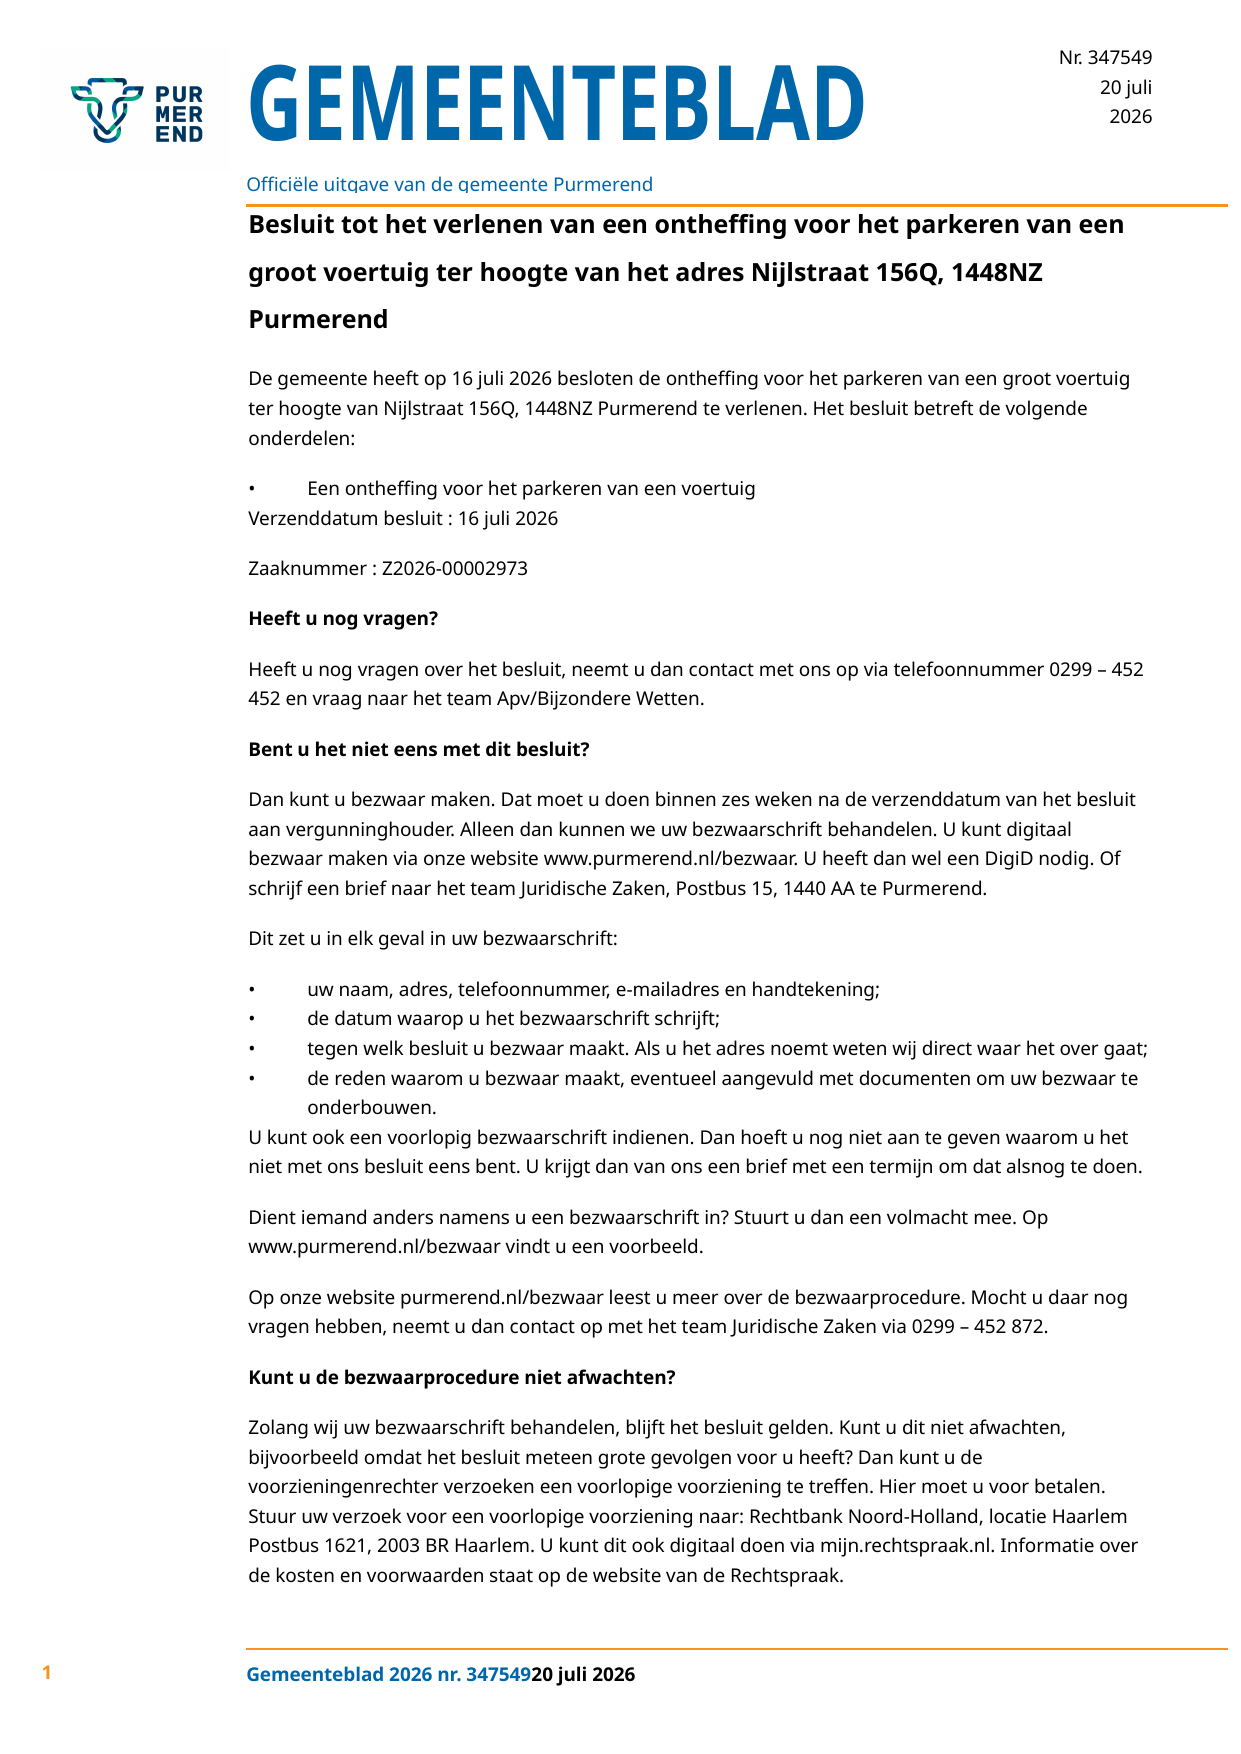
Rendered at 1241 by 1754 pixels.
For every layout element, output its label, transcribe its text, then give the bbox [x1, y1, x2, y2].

text U kunt ook een voorlopig bezwaarschrift indienen. Dan hoeft u nog niet aan te geven waarom u het niet met ons besluit eens bent. U krijgt dan van ons een brief met een termijn om dat alsnog te doen. [248, 1124, 1152, 1179]
text Heeft u nog vragen? [248, 606, 1152, 631]
list Een ontheffing voor het parkeren van een voertuig [248, 475, 1152, 501]
text Heeft u nog vragen over het besluit, neemt u dan contact met ons op via telefoonnummer 0299 – 452 452 en vraag naar het team Apv/Bijzondere Wetten. [248, 656, 1152, 711]
list uw naam, adres, telefoonnummer, e-mailadres en handtekening; [248, 976, 1152, 1002]
list tegen welk besluit u bezwaar maakt. Als u het adres noemt weten wij direct waar het over gaat; [248, 1035, 1152, 1061]
list de datum waarop u het bezwaarschrift schrijft; [248, 1006, 1152, 1031]
picture [41, 47, 231, 172]
text Zolang wij uw bezwaarschrift behandelen, blijft het besluit gelden. Kunt u dit niet afwachten, bijvoorbeeld omdat het besluit meteen grote gevolgen voor u heeft? Dan kunt u de voorzieningenrechter verzoeken een voorlopige voorziening te treffen. Hier moet u voor betalen. Stuur uw verzoek voor een voorlopige voorziening naar: Rechtbank Noord-Holland, locatie Haarlem Postbus 1621, 2003 BR Haarlem. U kunt dit ook digitaal doen via mijn.rechtspraak.nl. Informatie over de kosten en voorwaarden staat op de website van de Rechtspraak. [248, 1414, 1152, 1588]
text De gemeente heeft op 16 juli 2026 besloten de ontheffing voor het parkeren van een groot voertuig ter hoogte van Nijlstraat 156Q, 1448NZ Purmerend te verlenen. Het besluit betreft de volgende onderdelen: [248, 366, 1152, 450]
text Zaaknummer : Z2026-00002973 [248, 555, 1152, 581]
text Verzenddatum besluit : 16 juli 2026 [248, 505, 1152, 530]
text Dit zet u in elk geval in uw bezwaarschrift: [248, 926, 1152, 951]
text Bent u het niet eens met dit besluit? [248, 736, 1152, 762]
text Dient iemand anders namens u een bezwaarschrift in? Stuurt u dan een volmacht mee. Op www.purmerend.nl/bezwaar vindt u een voorbeeld. [248, 1204, 1152, 1259]
list de reden waarom u bezwaar maakt, eventueel aangevuld met documenten om uw bezwaar te onderbouwen. [248, 1065, 1152, 1120]
text Op onze website purmerend.nl/bezwaar leest u meer over de bezwaarprocedure. Mocht u daar nog vragen hebben, neemt u dan contact op met het team Juridische Zaken via 0299 – 452 872. [248, 1284, 1152, 1339]
text Dan kunt u bezwaar maken. Dat moet u doen binnen zes weken na de verzenddatum van het besluit aan vergunninghouder. Alleen dan kunnen we uw bezwaarschrift behandelen. U kunt digitaal bezwaar maken via onze website www.purmerend.nl/bezwaar. U heeft dan wel een DigiD nodig. Of schrijf een brief naar het team Juridische Zaken, Postbus 15, 1440 AA te Purmerend. [248, 786, 1152, 901]
text Kunt u de bezwaarprocedure niet afwachten? [248, 1364, 1152, 1389]
text Besluit tot het verlenen van een ontheffing voor het parkeren van een groot voertuig ter hoogte van het adres Nijlstraat 156Q, 1448NZ Purmerend [248, 207, 1152, 336]
